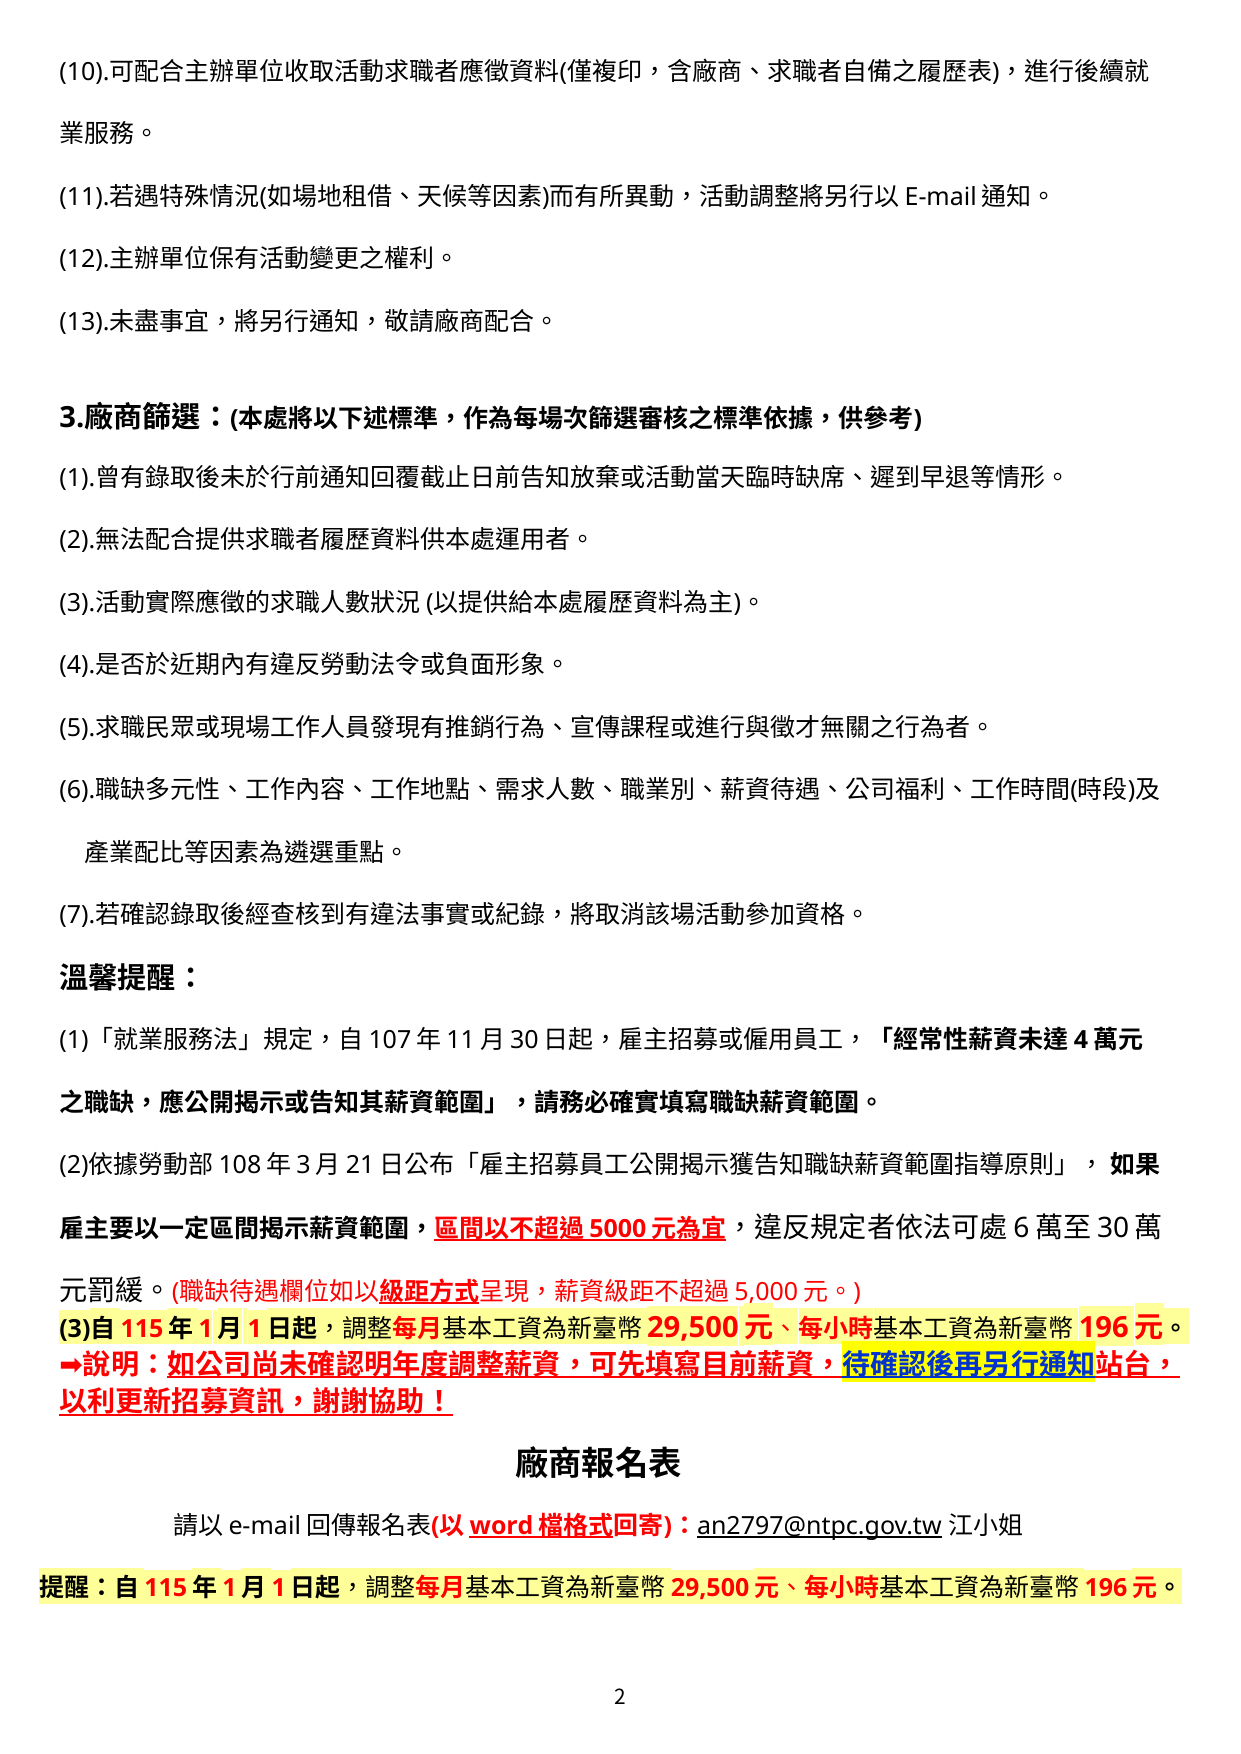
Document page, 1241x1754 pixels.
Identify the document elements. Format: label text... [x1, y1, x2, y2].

text 3.廠商篩選：(本處將以下述標準，作為每場次篩選審核之標準依據，供參考) [59, 402, 1181, 434]
text 溫馨提醒： [59, 934, 1167, 996]
text 廠商報名表 [29, 1419, 1167, 1482]
text (3)自115年1月1日起，調整每月基本工資為新臺幣29,500元、每小時基本工資為新臺幣196元。 [59, 1309, 1181, 1344]
text (3).活動實際應徵的求職人數狀況 (以提供給本處履歷資料為主)。 [59, 559, 1181, 621]
text 提醒：自115年1月1日起，調整每月基本工資為新臺幣29,500元、每小時基本工資為新臺幣196元。 [29, 1544, 1167, 1607]
text (2)依據勞動部108年3月21日公布「雇主招募員工公開揭示獲告知職缺薪資範圍指導原則」， 如果雇主要以一定區間揭示薪資範圍，區間以不超過5000元為宜，違反規定者依法可處6萬至30萬元罰緩。(職缺待遇欄位如以級距方式呈現，薪資級距不超過5,000元。) [59, 1121, 1167, 1309]
text (11).若遇特殊情況(如場地租借、天候等因素)而有所異動，活動調整將另行以E-mail通知。 [59, 152, 1181, 215]
text (1).曾有錄取後未於行前通知回覆截止日前告知放棄或活動當天臨時缺席、遲到早退等情形。 [59, 434, 1181, 496]
text (10).可配合主辦單位收取活動求職者應徵資料(僅複印，含廠商、求職者自備之履歷表)，進行後續就業服務。 [59, 27, 1167, 152]
text (4).是否於近期內有違反勞動法令或負面形象。 [59, 621, 1181, 684]
text ➡️說明：如公司尚未確認明年度調整薪資，可先填寫目前薪資，待確認後再另行通知站台，以利更新招募資訊，謝謝協助！ [59, 1344, 1181, 1419]
text (7).若確認錄取後經查核到有違法事實或紀錄，將取消該場活動參加資格。 [59, 871, 1181, 934]
text (2).無法配合提供求職者履歷資料供本處運用者。 [59, 496, 1181, 559]
text (6).職缺多元性、工作內容、工作地點、需求人數、職業別、薪資待遇、公司福利、工作時間(時段)及產業配比等因素為遴選重點。 [59, 746, 1181, 871]
text (13).未盡事宜，將另行通知，敬請廠商配合。 [59, 277, 1167, 340]
text 請以e-mail回傳報名表(以word檔格式回寄)：an2797@ntpc.gov.tw 江小姐 [29, 1482, 1167, 1544]
text (5).求職民眾或現場工作人員發現有推銷行為、宣傳課程或進行與徵才無關之行為者。 [59, 684, 1181, 746]
text (1)「就業服務法」規定，自107年11月30日起，雇主招募或僱用員工，「經常性薪資未達4萬元之職缺，應公開揭示或告知其薪資範圍」，請務必確實填寫職缺薪資範圍。 [59, 996, 1167, 1121]
text (12).主辦單位保有活動變更之權利。 [59, 215, 1181, 277]
